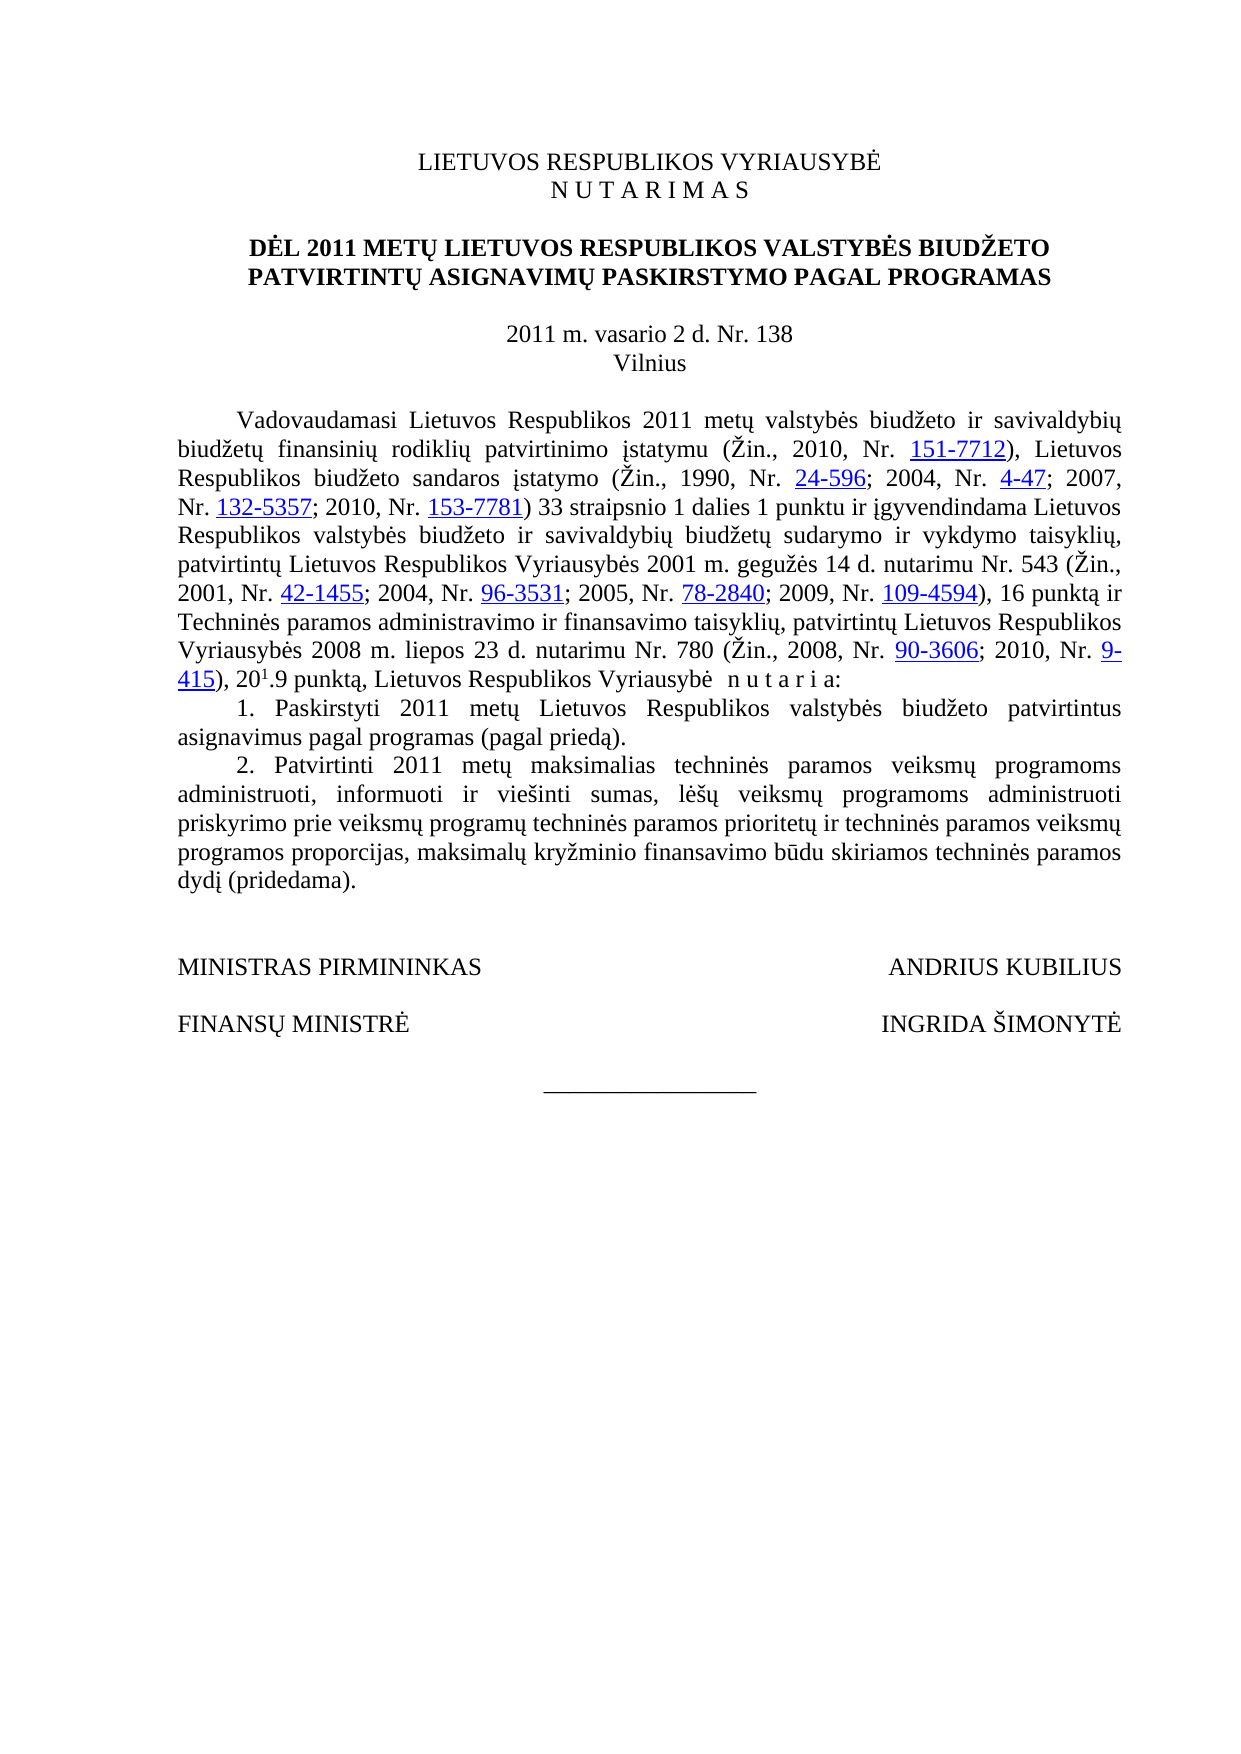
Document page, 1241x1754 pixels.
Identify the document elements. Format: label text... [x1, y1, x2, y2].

text Vadovaudamasi Lietuvos Respublikos 2011 metų valstybės biudžeto ir savivaldybių biudžetų finansinių rodiklių patvirtinimo įstatymu (Žin., 2010, Nr. 151-7712), Lietuvos Respublikos biudžeto sandaros įstatymo (Žin., 1990, Nr. 24-596; 2004, Nr. 4-47; 2007, Nr. 132-5357; 2010, Nr. 153-7781) 33 straipsnio 1 dalies 1 punktu ir įgyvendindama Lietuvos Respublikos valstybės biudžeto ir savivaldybių biudžetų sudarymo ir vykdymo taisyklių, patvirtintų Lietuvos Respublikos Vyriausybės 2001 m. gegužės 14 d. nutarimu Nr. 543 (Žin., 2001, Nr. 42-1455; 2004, Nr. 96-3531; 2005, Nr. 78-2840; 2009, Nr. 109-4594), 16 punktą ir Techninės paramos administravimo ir finansavimo taisyklių, patvirtintų Lietuvos Respublikos Vyriausybės 2008 m. liepos 23 d. nutarimu Nr. 780 (Žin., 2008, Nr. 90-3606; 2010, Nr. 9-415), 201.9 punktą, Lietuvos Respublikos Vyriausybė nutaria: [177, 406, 1122, 693]
text FINANSŲ MINISTRĖ INGRIDA ŠIMONYTĖ [177, 1009, 1122, 1038]
text Vilnius [177, 348, 1122, 377]
text Lietuvos Respublikos Vyriausybė [177, 147, 1122, 176]
text 1. Paskirstyti 2011 metų Lietuvos Respublikos valstybės biudžeto patvirtintus asignavimus pagal programas (pagal priedą). [177, 693, 1122, 751]
text NUTARIMAS [177, 176, 1122, 204]
text _________________ [177, 1067, 1122, 1096]
text 2. Patvirtinti 2011 metų maksimalias techninės paramos veiksmų programoms administruoti, informuoti ir viešinti sumas, lėšų veiksmų programoms administruoti priskyrimo prie veiksmų programų techninės paramos prioritetų ir techninės paramos veiksmų programos proporcijas, maksimalų kryžminio finansavimo būdu skiriamos techninės paramos dydį (pridedama). [177, 751, 1122, 894]
text DĖL 2011 METŲ LIETUVOS RESPUBLIKOS VALSTYBĖS BIUDŽETO PATVIRTINTŲ ASIGNAVIMŲ PASKIRSTYMO PAGAL PROGRAMAS [177, 233, 1122, 291]
text MINISTRAS PIRMININKAS ANDRIUS KUBILIUS [177, 952, 1122, 981]
text 2011 m. vasario 2 d. Nr. 138 [177, 319, 1122, 348]
